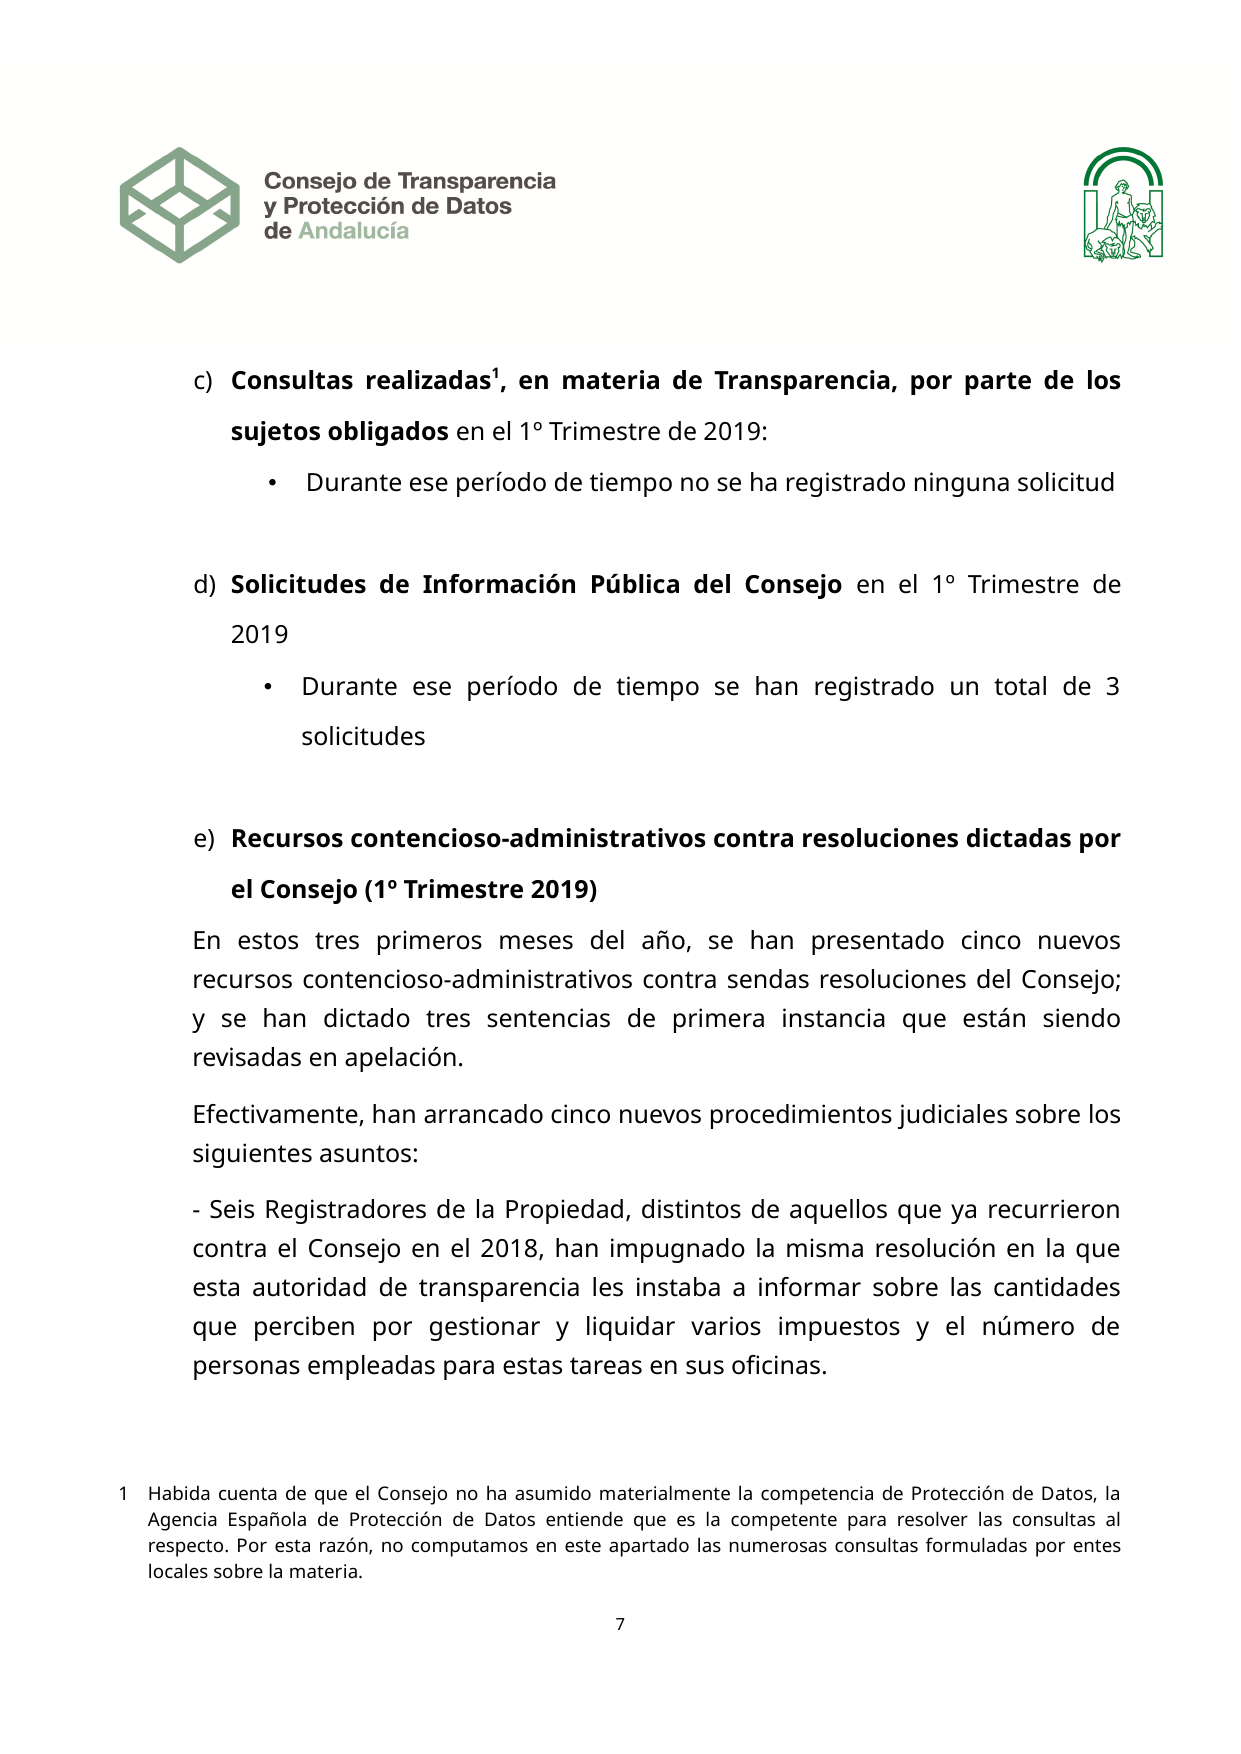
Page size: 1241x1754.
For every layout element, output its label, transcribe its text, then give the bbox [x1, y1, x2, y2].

text Efectivamente, han arrancado cinco nuevos procedimientos judiciales sobre los siguientes asuntos: [192, 1097, 1122, 1169]
list Durante ese período de tiempo no se ha registrado ninguna solicitud [268, 465, 1122, 499]
list Habida cuenta de que el Consejo no ha asumido materialmente la competencia de Protección de Datos, la Agencia Española de Protección de Datos entiende que es la competente para resolver las consultas al respecto. Por esta razón, no computamos en este apartado las numerosas consultas formuladas por entes locales sobre la materia. [118, 1480, 1122, 1584]
text En estos tres primeros meses del año, se han presentado cinco nuevos recursos contencioso-administrativos contra sendas resoluciones del Consejo; y se han dictado tres sentencias de primera instancia que están siendo revisadas en apelación. [192, 923, 1122, 1074]
list Consultas realizadas, en materia de Transparencia, por parte de los sujetos obligados en el 1º Trimestre de 2019: [193, 346, 1122, 448]
list Recursos contencioso-administrativos contra resoluciones dictadas por el Consejo (1º Trimestre 2019) [193, 821, 1122, 906]
list Durante ese período de tiempo se han registrado un total de 3 solicitudes [264, 668, 1122, 753]
list Solicitudes de Información Pública del Consejo en el 1º Trimestre de 2019 [193, 567, 1122, 651]
text - Seis Registradores de la Propiedad, distintos de aquellos que ya recurrieron contra el Consejo en el 2018, han impugnado la misma resolución en la que esta autoridad de transparencia les instaba a informar sobre las cantidades que perciben por gestionar y liquidar varios impuestos y el número de personas empleadas para estas tareas en sus oficinas. [192, 1192, 1122, 1382]
